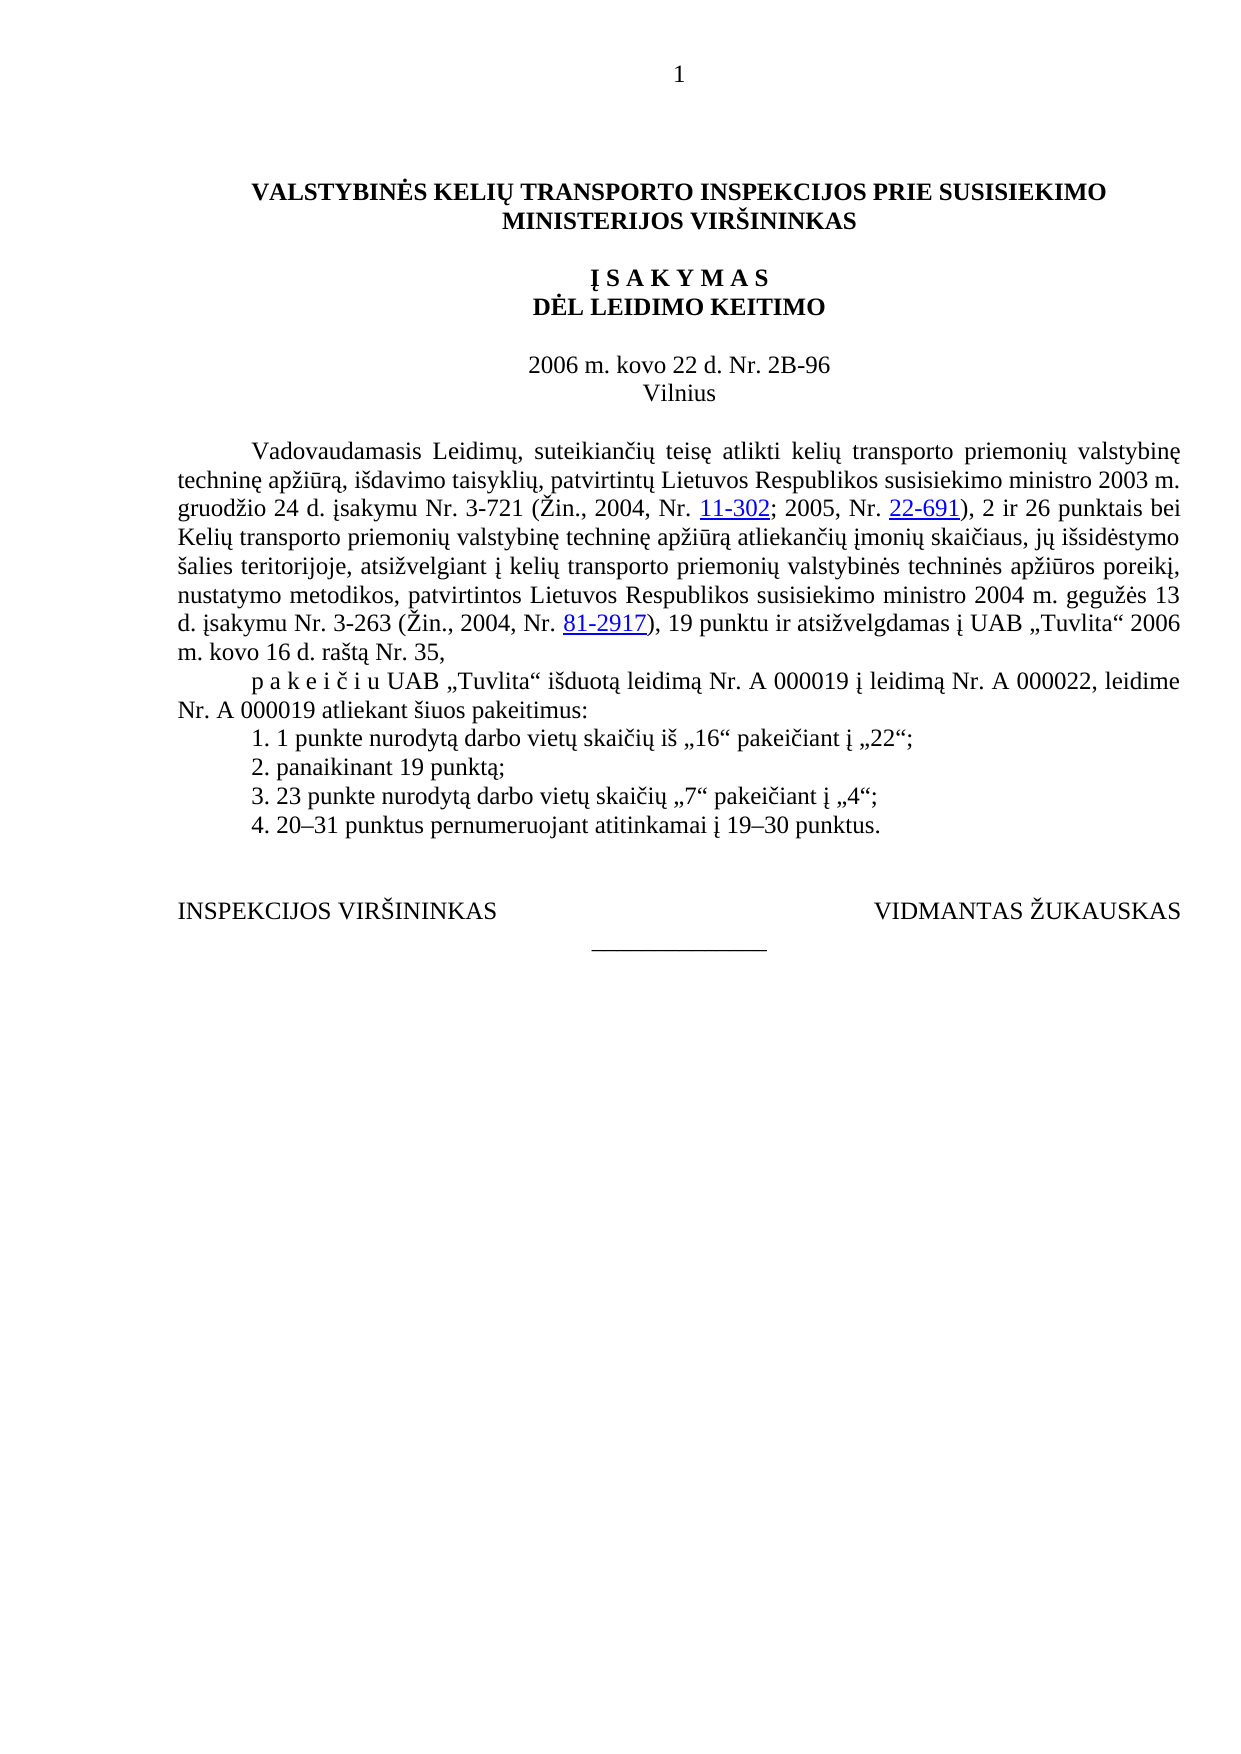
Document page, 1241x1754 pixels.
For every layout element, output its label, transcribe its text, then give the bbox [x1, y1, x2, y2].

text 3. 23 punkte nurodytą darbo vietų skaičių „7“ pakeičiant į „4“; [177, 781, 1181, 810]
text 1. 1 punkte nurodytą darbo vietų skaičių iš „16“ pakeičiant į „22“; [177, 723, 1181, 752]
text Vilnius [177, 378, 1181, 407]
text 2006 m. kovo 22 d. Nr. 2B-96 [177, 350, 1181, 378]
text Vadovaudamasis Leidimų, suteikiančių teisę atlikti kelių transporto priemonių valstybinę techninę apžiūrą, išdavimo taisyklių, patvirtintų Lietuvos Respublikos susisiekimo ministro 2003 m. gruodžio 24 d. įsakymu Nr. 3-721 (Žin., 2004, Nr. 11-302; 2005, Nr. 22-691), 2 ir 26 punktais bei Kelių transporto priemonių valstybinę techninę apžiūrą atliekančių įmonių skaičiaus, jų išsidėstymo šalies teritorijoje, atsižvelgiant į kelių transporto priemonių valstybinės techninės apžiūros poreikį, nustatymo metodikos, patvirtintos Lietuvos Respublikos susisiekimo ministro 2004 m. gegužės 13 d. įsakymu Nr. 3-263 (Žin., 2004, Nr. 81-2917), 19 punktu ir atsižvelgdamas į UAB „Tuvlita“ 2006 m. kovo 16 d. raštą Nr. 35, [177, 436, 1181, 666]
text VALSTYBINĖS KELIŲ TRANSPORTO INSPEKCIJOS PRIE SUSISIEKIMO MINISTERIJOS VIRŠININKAS [177, 177, 1181, 235]
text INSPEKCIJOS VIRŠININKAS VIDMANTAS ŽUKAUSKAS [177, 896, 1181, 925]
text pakeičiu UAB „Tuvlita“ išduotą leidimą Nr. A 000019 į leidimą Nr. A 000022, leidime Nr. A 000019 atliekant šiuos pakeitimus: [177, 666, 1181, 723]
text ______________ [177, 925, 1181, 953]
text DĖL LEIDIMO KEITIMO [177, 292, 1181, 321]
text Į S A K Y M A S [177, 263, 1181, 292]
text 4. 20–31 punktus pernumeruojant atitinkamai į 19–30 punktus. [177, 810, 1181, 838]
text 2. panaikinant 19 punktą; [177, 752, 1181, 781]
